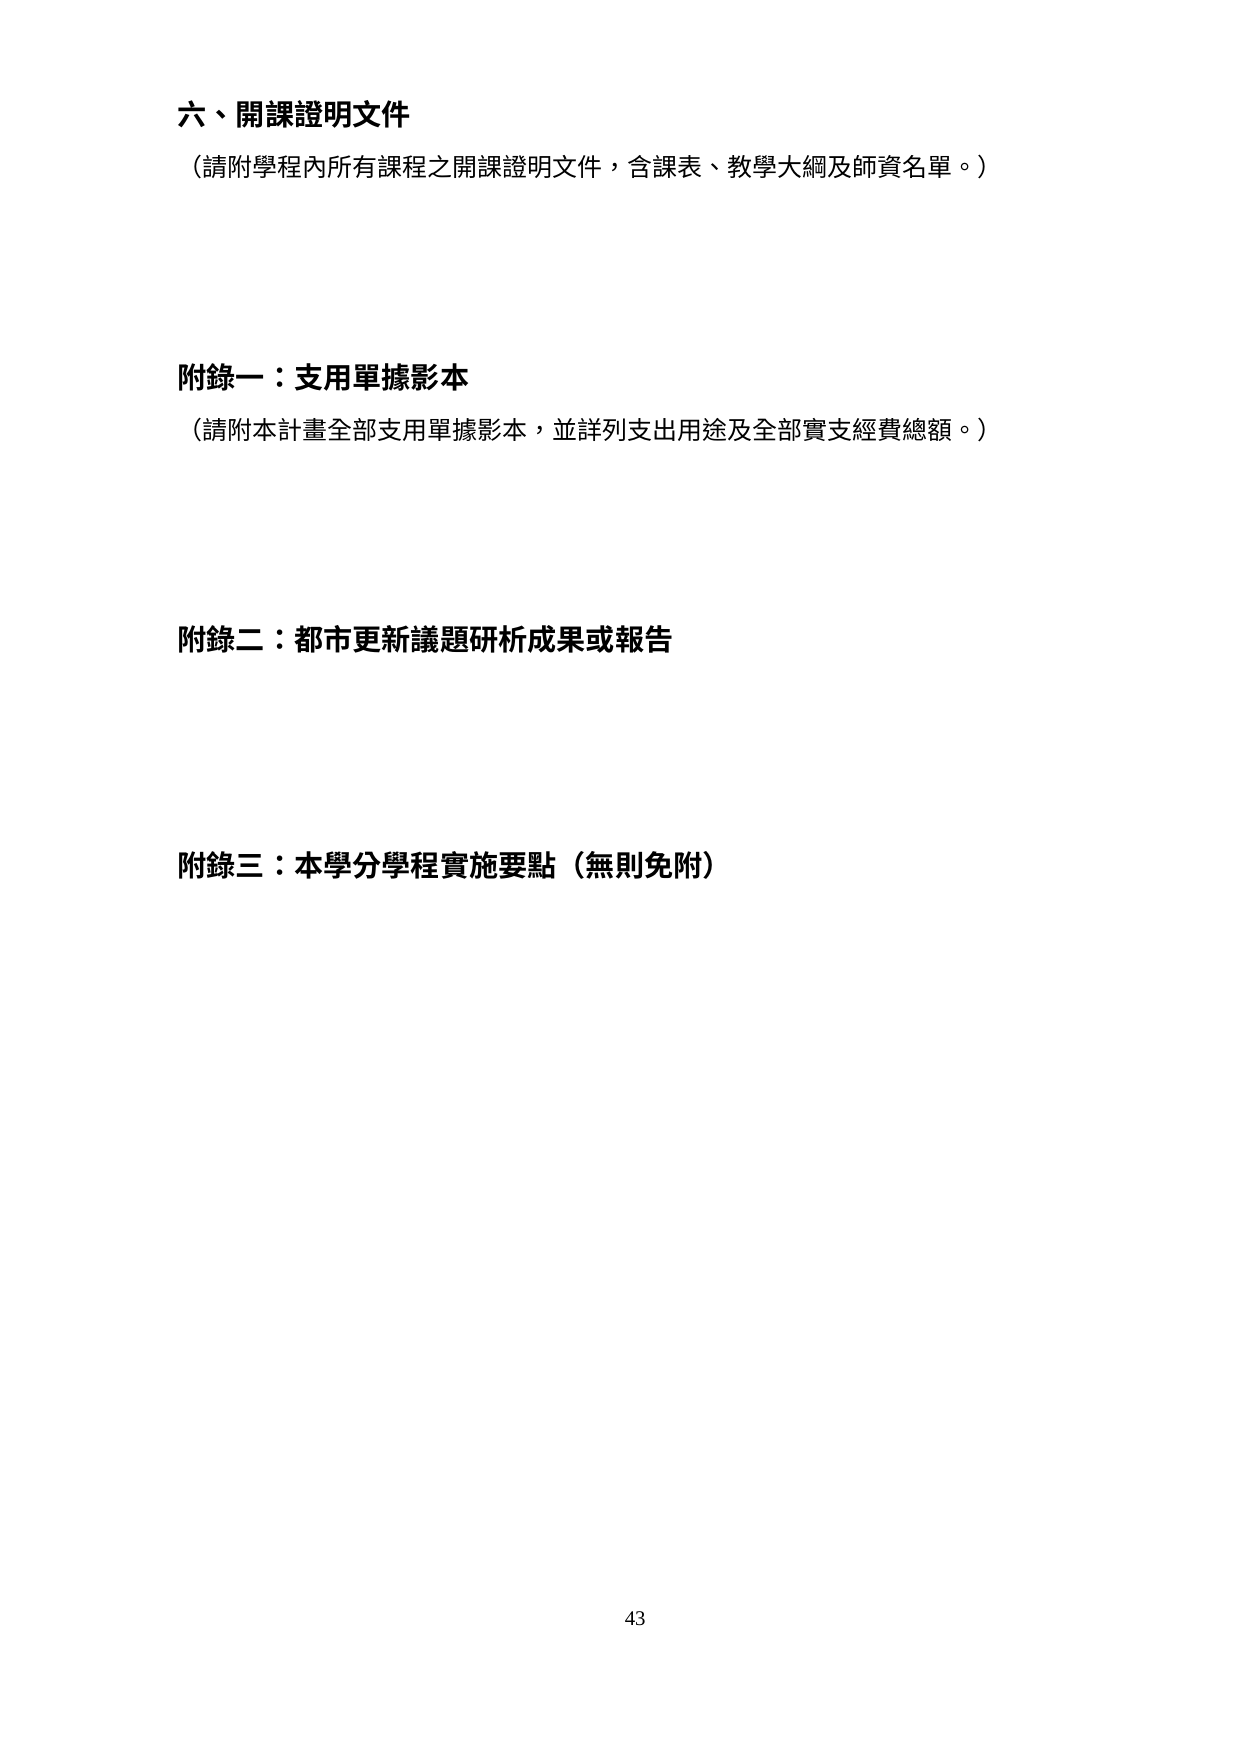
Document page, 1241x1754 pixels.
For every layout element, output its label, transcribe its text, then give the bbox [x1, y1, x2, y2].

text （請附學程內所有課程之開課證明文件，含課表、教學大綱及師資名單。） [177, 148, 1092, 184]
text 附錄一：支用單據影本 [177, 350, 1092, 398]
text （請附本計畫全部支用單據影本，並詳列支出用途及全部實支經費總額。） [177, 410, 1092, 446]
text 附錄三：本學分學程實施要點（無則免附） [177, 838, 1092, 886]
text 附錄二：都市更新議題研析成果或報告 [177, 612, 1092, 660]
list 開課證明文件 [177, 87, 1092, 135]
